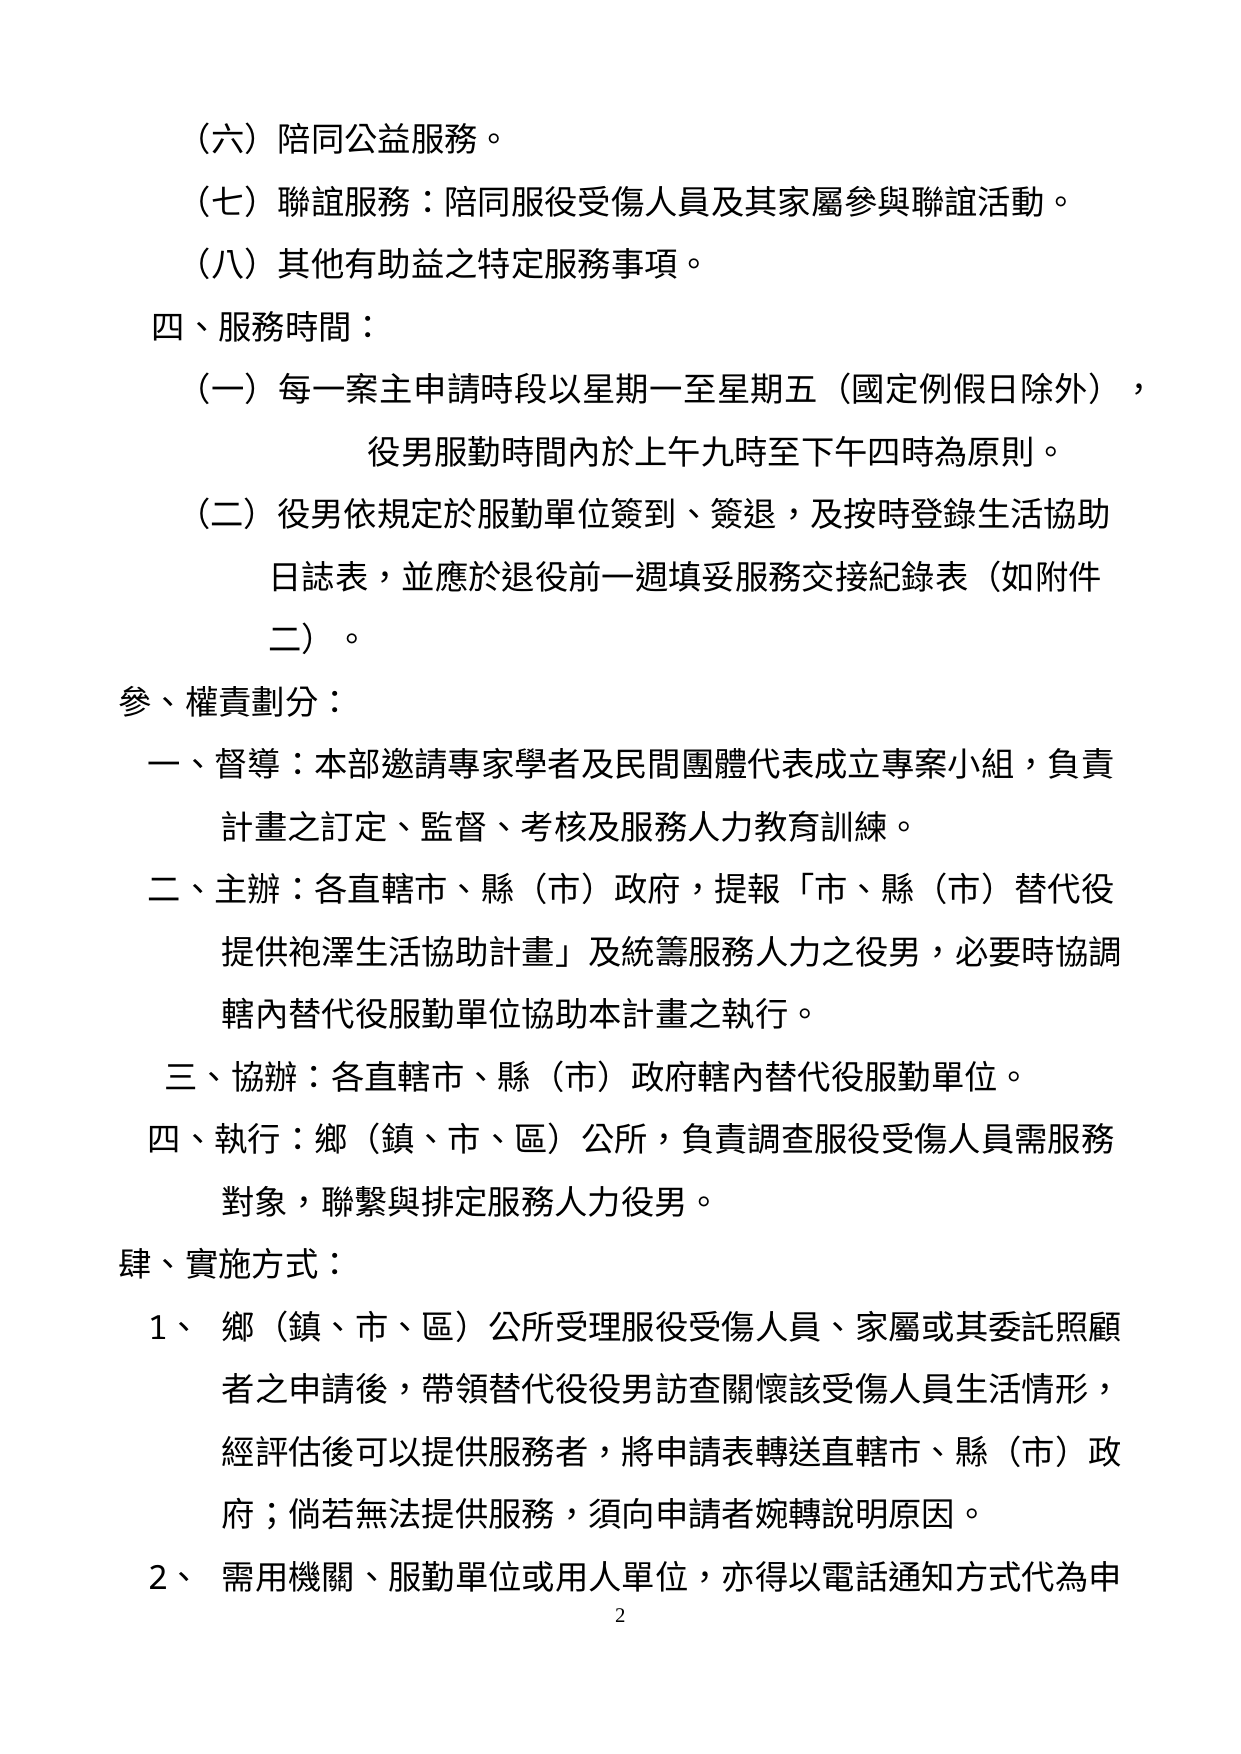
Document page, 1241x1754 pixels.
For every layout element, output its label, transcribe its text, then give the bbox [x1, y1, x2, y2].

text （二）役男依規定於服勤單位簽到、簽退，及按時登錄生活協助日誌表，並應於退役前一週填妥服務交接紀錄表（如附件二）。 [177, 471, 1122, 658]
list 鄉（鎮、市、區）公所受理服役受傷人員、家屬或其委託照顧者之申請後，帶領替代役役男訪查關懷該受傷人員生活情形，經評估後可以提供服務者，將申請表轉送直轄市、縣（市）政府；倘若無法提供服務，須向申請者婉轉說明原因。 [148, 1283, 1122, 1533]
text （七）聯誼服務：陪同服役受傷人員及其家屬參與聯誼活動。 [177, 158, 1122, 221]
text 一、督導：本部邀請專家學者及民間團體代表成立專案小組，負責計畫之訂定、監督、考核及服務人力教育訓練。 [148, 721, 1122, 846]
text （一）每一案主申請時段以星期一至星期五（國定例假日除外）， 役男服勤時間內於上午九時至下午四時為原則。 [177, 346, 1122, 471]
text 肆、實施方式： [118, 1221, 1122, 1283]
text 四、執行：鄉（鎮、市、區）公所，負責調查服役受傷人員需服務 對象，聯繫與排定服務人力役男。 [148, 1096, 1122, 1221]
text 參、權責劃分： [118, 658, 1122, 721]
text 二、主辦：各直轄市、縣（市）政府，提報「市、縣（市）替代役提供袍澤生活協助計畫」及統籌服務人力之役男，必要時協調轄內替代役服勤單位協助本計畫之執行。 [148, 846, 1122, 1033]
text （八）其他有助益之特定服務事項。 [177, 221, 1122, 283]
text （六）陪同公益服務。 [177, 96, 1122, 158]
text 四、服務時間： [118, 283, 1122, 346]
text 三、協辦：各直轄市、縣（市）政府轄內替代役服勤單位。 [44, 1033, 1122, 1096]
list 需用機關、服勤單位或用人單位，亦得以電話通知方式代為申請生活協助需求，並由鄉（鎮、市、區）公所依前款規定辦理。 [148, 1533, 1122, 1596]
